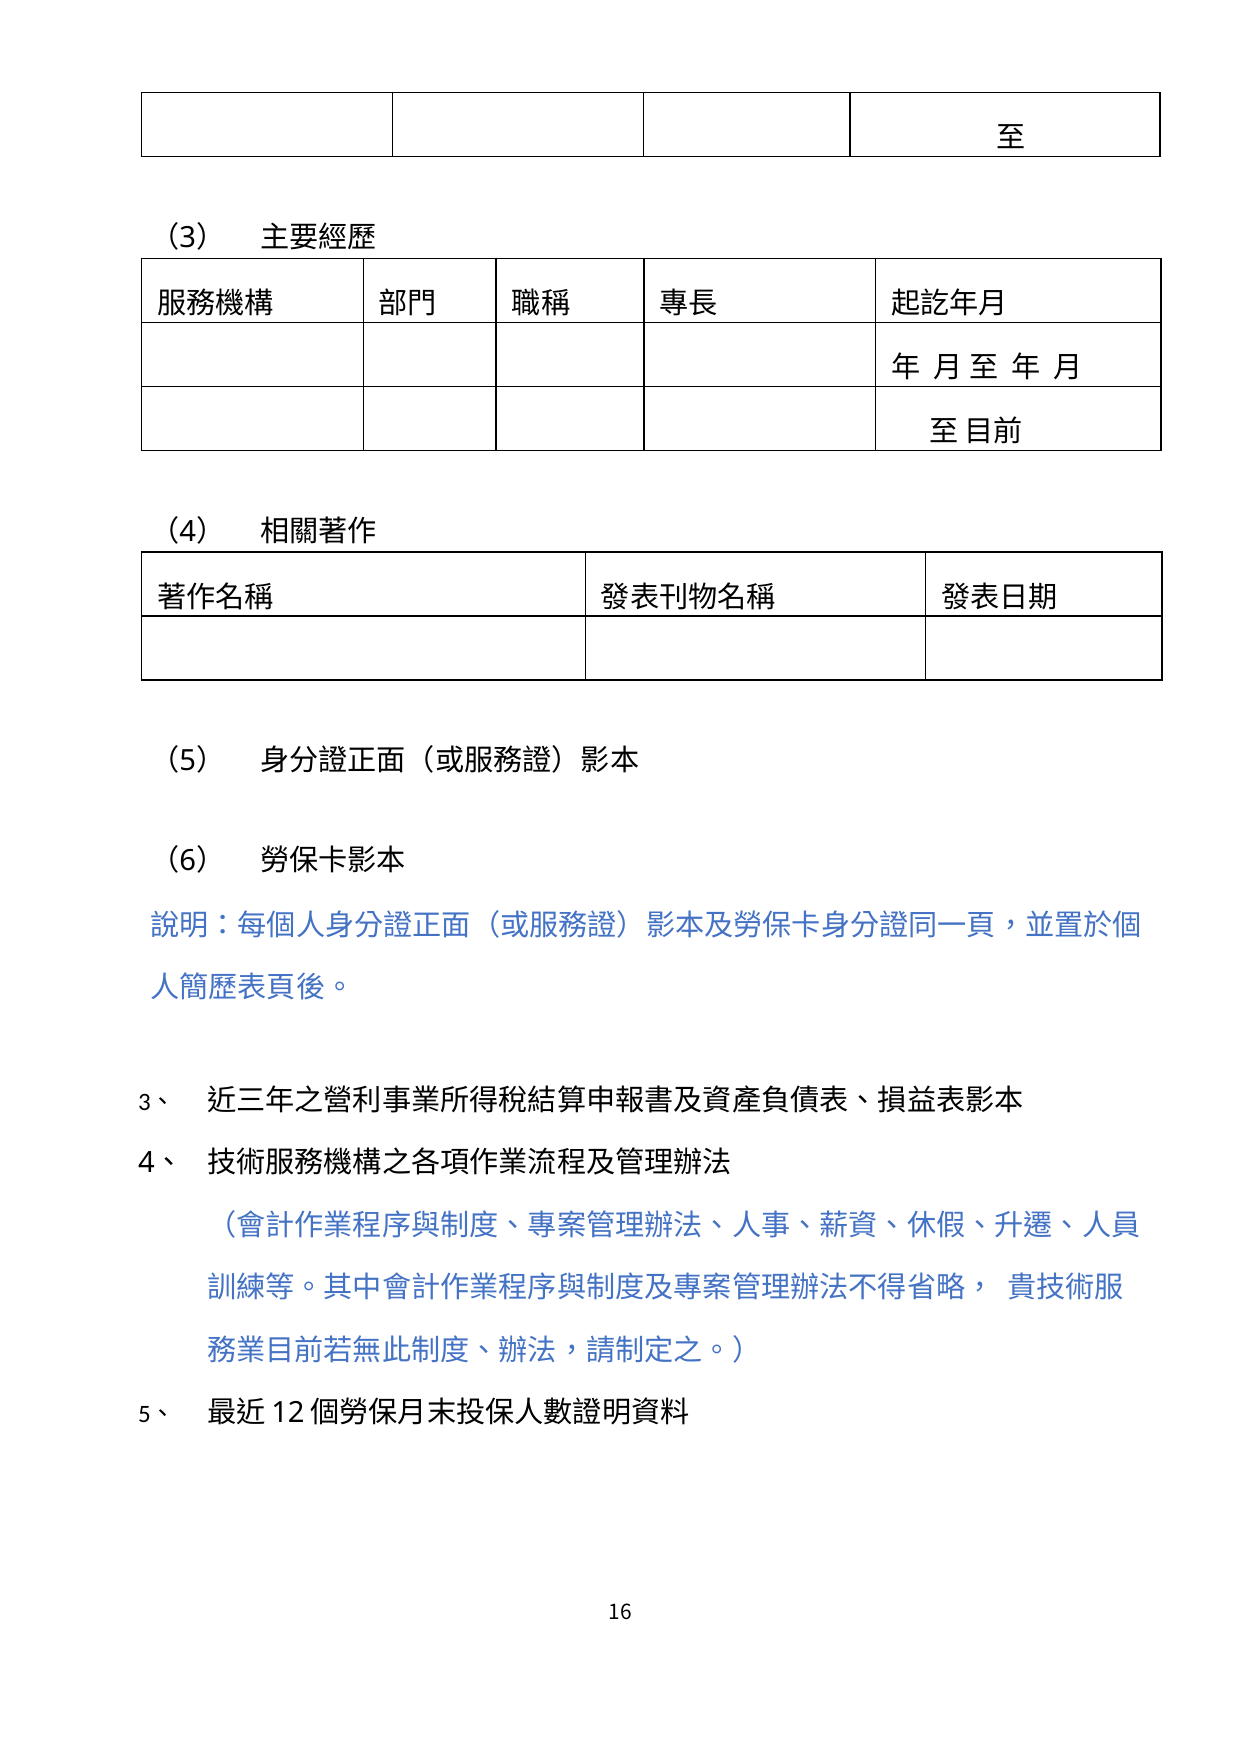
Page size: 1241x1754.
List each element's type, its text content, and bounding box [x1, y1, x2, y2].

table_cell [142, 323, 363, 386]
table_header 專長 [645, 259, 875, 321]
table_cell [142, 387, 363, 449]
table_header 發表日期 [926, 553, 1161, 615]
table_header 著作名稱 [142, 553, 585, 615]
table_cell [645, 387, 875, 449]
text （會計作業程序與制度、專案管理辦法、人事、薪資、休假、升遷、人員訓練等。其中會計作業程序與制度及專案管理辦法不得省略， 貴技術服務業目前若無此制度、辦法，請制定之。） [207, 1181, 1152, 1368]
table_cell 至 目前 [876, 387, 1160, 449]
table_cell [586, 617, 925, 679]
list 身分證正面（或服務證）影本 [150, 731, 1152, 781]
table_cell [364, 323, 495, 386]
table_cell [393, 93, 643, 156]
table_cell [497, 323, 643, 386]
list 勞保卡影本 [150, 831, 1152, 881]
list 相關著作 [150, 501, 1152, 551]
table_cell 年 月 至 年 月 [876, 323, 1160, 386]
table_cell 至 [851, 93, 1159, 156]
table_cell [644, 93, 849, 156]
table_header 部門 [364, 259, 495, 321]
table_cell [142, 93, 392, 156]
table_header 服務機構 [142, 259, 363, 321]
table_cell [645, 323, 875, 386]
text 說明：每個人身分證正面（或服務證）影本及勞保卡身分證同一頁，並置於個人簡歷表頁後。 [150, 881, 1152, 1006]
list 最近12個勞保月末投保人數證明資料 [138, 1368, 1152, 1431]
table_cell [364, 387, 495, 449]
table_header 起訖年月 [876, 259, 1160, 321]
table_cell [497, 387, 643, 449]
table_cell [142, 617, 585, 679]
table_cell [926, 617, 1161, 679]
list 技術服務機構之各項作業流程及管理辦法 [138, 1118, 1152, 1181]
table_header 職稱 [497, 259, 643, 321]
list 近三年之營利事業所得稅結算申報書及資產負債表、損益表影本 [138, 1056, 1152, 1118]
list 主要經歷 [150, 207, 1152, 257]
table_header 發表刊物名稱 [586, 553, 925, 615]
